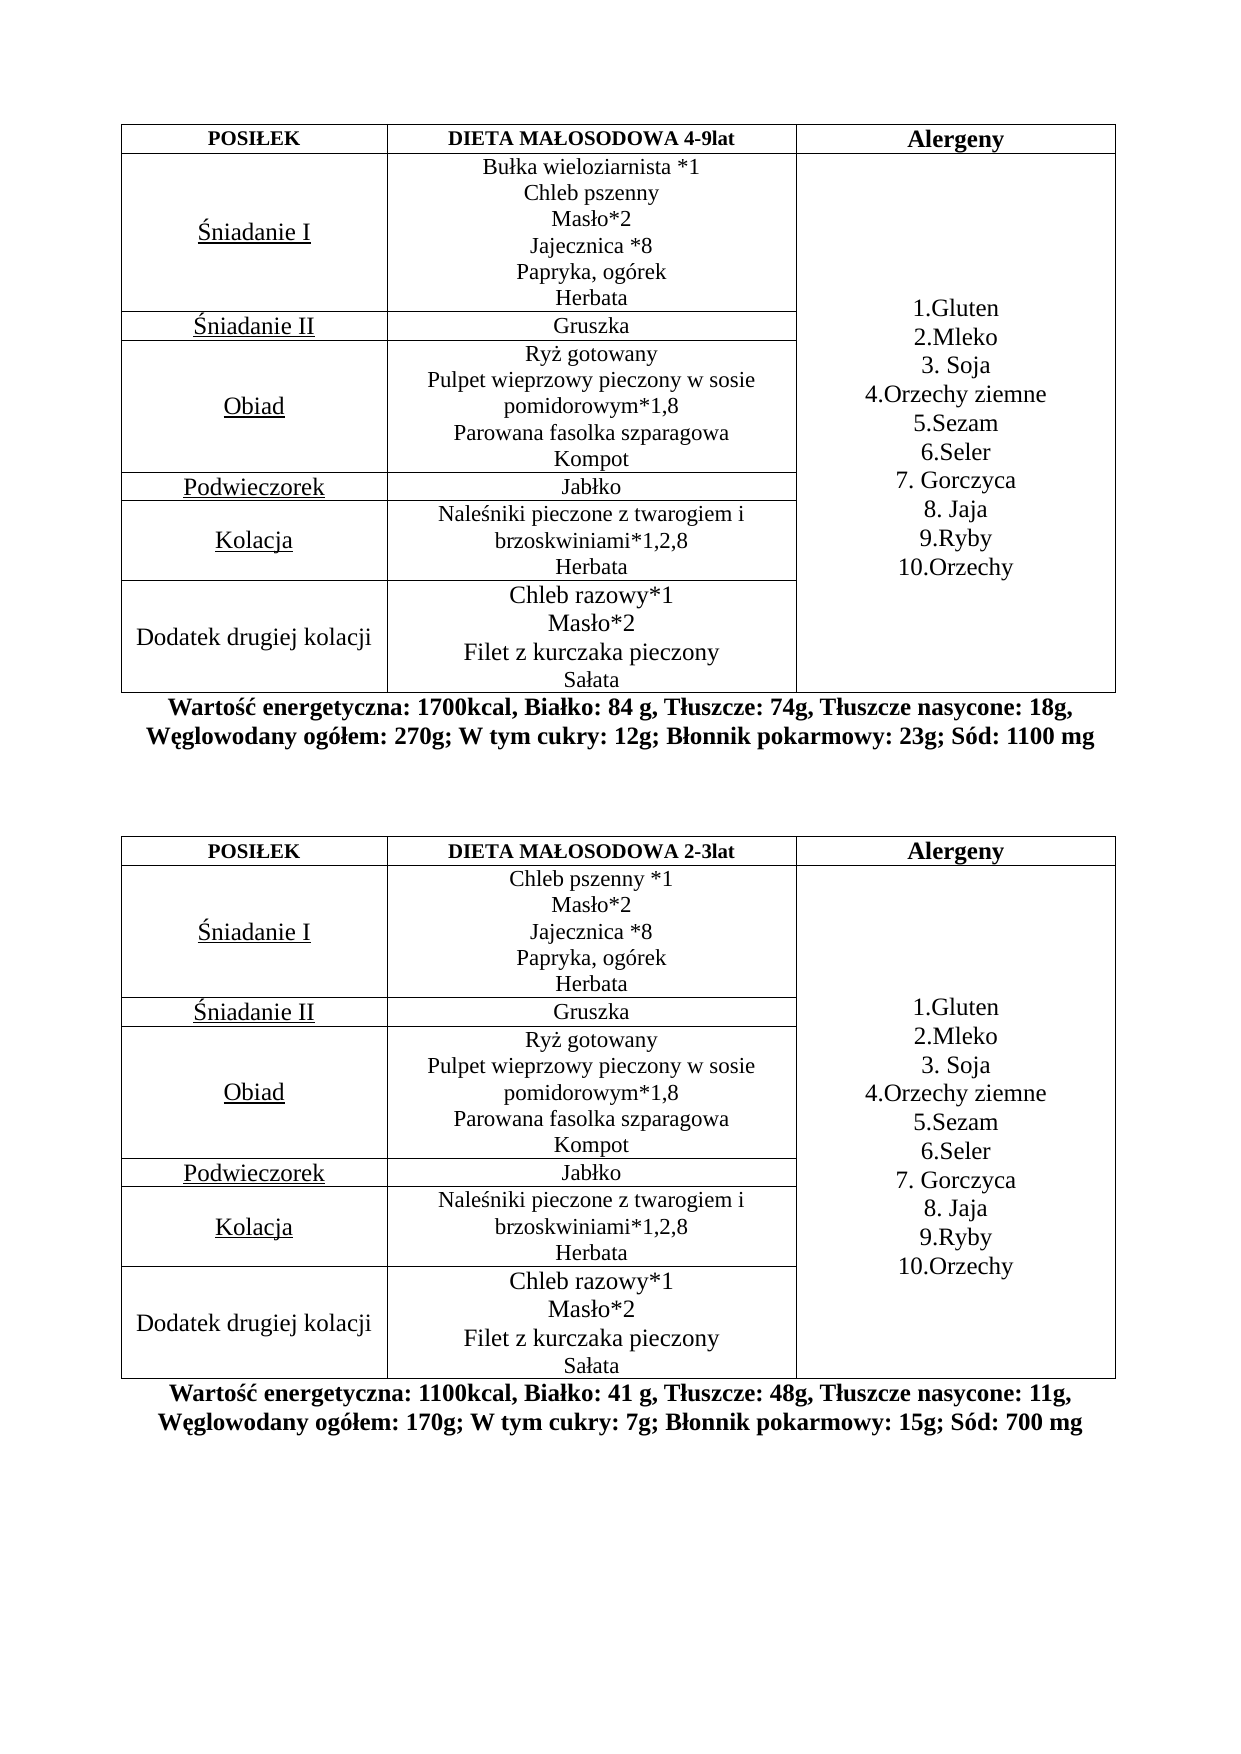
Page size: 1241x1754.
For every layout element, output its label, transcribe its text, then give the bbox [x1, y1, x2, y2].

table_header Alergeny [797, 125, 1115, 153]
table_cell Dodatek drugiej kolacji [122, 581, 387, 692]
table_cell Chleb razowy*1 Masło*2 Filet z kurczaka pieczony Sałata [388, 1267, 796, 1378]
table_cell Bułka wieloziarnista *1 Chleb pszenny Masło*2 Jajecznica *8 Papryka, ogórek Herbata [388, 154, 796, 311]
table_cell 1.Gluten 2.Mleko 3. Soja 4.Orzechy ziemne 5.Sezam 6.Seler 7. Gorczyca 8. Jaja 9.Ryby 10.Orzechy [797, 866, 1115, 1378]
table_header DIETA MAŁOSODOWA 4-9lat [388, 125, 796, 153]
table_cell Podwieczorek [122, 473, 387, 500]
table_header DIETA MAŁOSODOWA 2-3lat [388, 837, 796, 865]
table_cell Kolacja [122, 1187, 387, 1266]
table_cell Jabłko [388, 1159, 796, 1186]
table_cell Obiad [122, 1027, 387, 1158]
table_cell Śniadanie II [122, 998, 387, 1026]
table_cell Naleśniki pieczone z twarogiem i brzoskwiniami*1,2,8 Herbata [388, 501, 796, 579]
text Wartość energetyczna: 1700kcal, Białko: 84 g, Tłuszcze: 74g, Tłuszcze nasycone: 18g, Węglowodany ogółem: 270g; W tym cukry: 12g; Błonnik pokarmowy: 23g; Sód: 1100 mg [118, 692, 1122, 750]
table_cell Gruszka [388, 312, 796, 340]
table_cell Naleśniki pieczone z twarogiem i brzoskwiniami*1,2,8 Herbata [388, 1187, 796, 1266]
table_cell Chleb razowy*1 Masło*2 Filet z kurczaka pieczony Sałata [388, 581, 796, 692]
table_header POSIŁEK [122, 125, 387, 153]
table_header POSIŁEK [122, 837, 387, 865]
table_cell Jabłko [388, 473, 796, 500]
table_cell Śniadanie I [122, 866, 387, 997]
table_cell Gruszka [388, 998, 796, 1026]
table_cell Dodatek drugiej kolacji [122, 1267, 387, 1378]
table_cell Podwieczorek [122, 1159, 387, 1186]
text Wartość energetyczna: 1100kcal, Białko: 41 g, Tłuszcze: 48g, Tłuszcze nasycone: 11g, Węglowodany ogółem: 170g; W tym cukry: 7g; Błonnik pokarmowy: 15g; Sód: 700 mg [118, 1378, 1122, 1436]
table_cell Ryż gotowany Pulpet wieprzowy pieczony w sosie pomidorowym*1,8 Parowana fasolka szparagowa Kompot [388, 341, 796, 472]
table_header Alergeny [797, 837, 1115, 865]
table_cell Obiad [122, 341, 387, 472]
table_cell Ryż gotowany Pulpet wieprzowy pieczony w sosie pomidorowym*1,8 Parowana fasolka szparagowa Kompot [388, 1027, 796, 1158]
table_cell Kolacja [122, 501, 387, 579]
table_cell Śniadanie II [122, 312, 387, 340]
table_cell 1.Gluten 2.Mleko 3. Soja 4.Orzechy ziemne 5.Sezam 6.Seler 7. Gorczyca 8. Jaja 9.Ryby 10.Orzechy [797, 154, 1115, 692]
table_cell Śniadanie I [122, 154, 387, 311]
table_cell Chleb pszenny *1 Masło*2 Jajecznica *8 Papryka, ogórek Herbata [388, 866, 796, 997]
